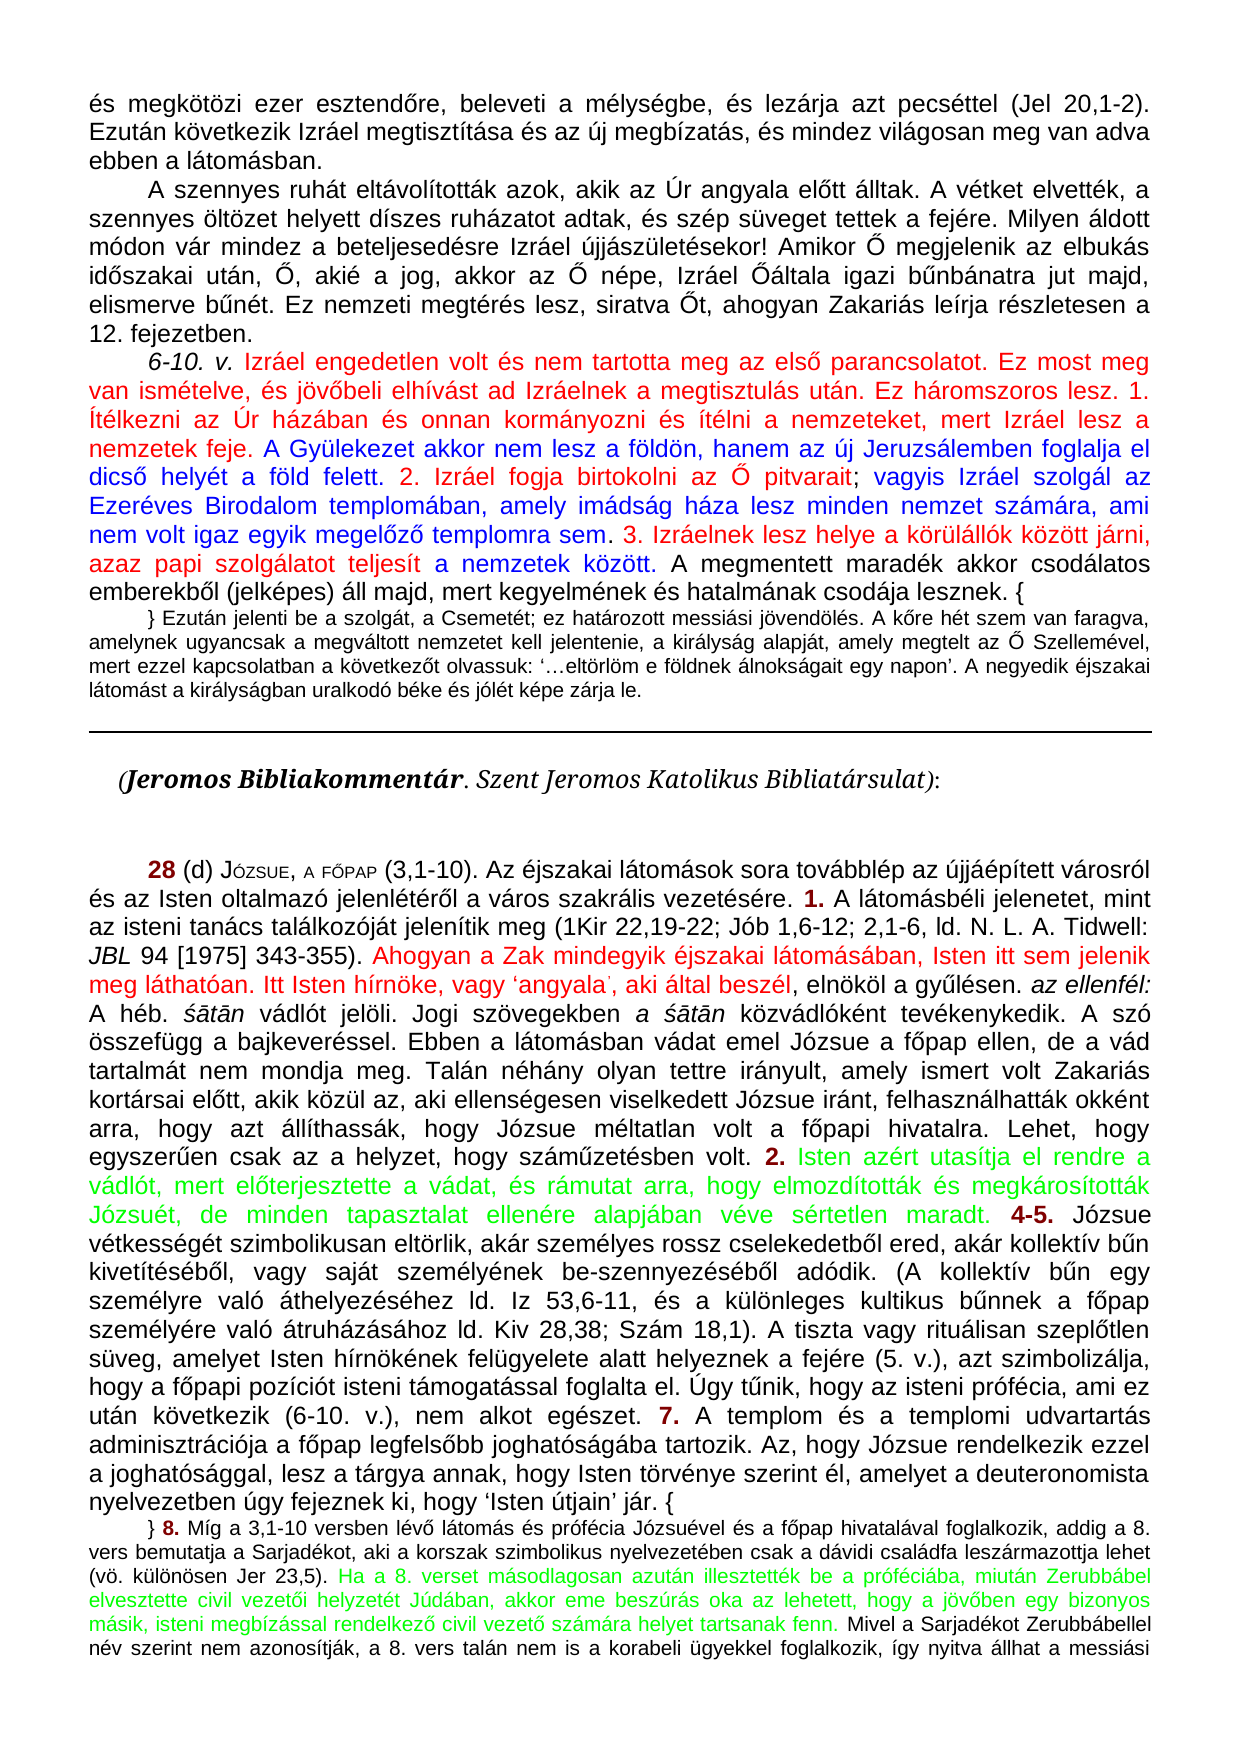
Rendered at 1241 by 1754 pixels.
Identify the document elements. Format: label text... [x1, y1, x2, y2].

text 28 (d) Józsue, a főpap (3,1-10). Az éjszakai látomások sora továbblép az újjáépített városról és az Isten oltalmazó jelenlétéről a város szakrális vezetésére. 1. A látomásbéli jelenetet, mint az isteni tanács találkozóját jelenítik meg (1Kir 22,19-22; Jób 1,6-12; 2,1-6, ld. N. L. A. Tidwell: JBL 94 [1975] 343-355). Ahogyan a Zak mindegyik éjszakai látomásában, Isten itt sem jelenik meg láthatóan. Itt Isten hírnöke, vagy ‘angyala’, aki által beszél, elnököl a gyűlésen. az ellenfél: A héb. śātān vádlót jelöli. Jogi szövegekben a śātān közvádlóként tevékenykedik. A szó összefügg a bajkeveréssel. Ebben a látomásban vádat emel Józsue a főpap ellen, de a vád tartalmát nem mondja meg. Talán néhány olyan tettre irányult, amely ismert volt Zakariás kortársai előtt, akik közül az, aki ellenségesen viselkedett Józsue iránt, felhasználhatták okként arra, hogy azt állíthassák, hogy Józsue méltatlan volt a főpapi hivatalra. Lehet, hogy egyszerűen csak az a helyzet, hogy száműzetésben volt. 2. Isten azért utasítja el rendre a vádlót, mert előterjesztette a vádat, és rámutat arra, hogy elmozdították és megkárosították Józsuét, de minden tapasztalat ellenére alapjában véve sértetlen maradt. 4-5. Józsue vétkességét szimbolikusan eltörlik, akár személyes rossz cselekedetből ered, akár kollektív bűn kivetítéséből, vagy saját személyének be-szennyezéséből adódik. (A kollektív bűn egy személyre való áthelyezéséhez ld. Iz 53,6-11, és a különleges kultikus bűnnek a főpap személyére való átruházásához ld. Kiv 28,38; Szám 18,1). A tiszta vagy rituálisan szeplőtlen süveg, amelyet Isten hírnökének felügyelete alatt helyeznek a fejére (5. v.), azt szimbolizálja, hogy a főpapi pozíciót isteni támogatással foglalta el. Úgy tűnik, hogy az isteni prófécia, ami ez után következik (6-10. v.), nem alkot egészet. 7. A templom és a templomi udvartartás adminisztrációja a főpap legfelsőbb joghatóságába tartozik. Az, hogy Józsue rendelkezik ezzel a joghatósággal, lesz a tárgya annak, hogy Isten törvénye szerint él, amelyet a deuteronomista nyelvezetben úgy fejeznek ki, hogy ‘Isten útjain’ jár. { [88, 855, 1152, 1516]
text (Jeromos Bibliakommentár. Szent Jeromos Katolikus Bibliatársulat): [88, 732, 1152, 825]
text } Ezután jelenti be a szolgát, a Csemetét; ez határozott messiási jövendölés. A kőre hét szem van faragva, amelynek ugyancsak a megváltott nemzetet kell jelentenie, a királyság alapját, amely megtelt az Ő Szellemével, mert ezzel kapcsolatban a következőt olvassuk: ‘…eltörlöm e földnek álnokságait egy napon’. A negyedik éjszakai látomást a királyságban uralkodó béke és jólét képe zárja le. [88, 606, 1152, 702]
text } 8. Míg a 3,1-10 versben lévő látomás és prófécia Józsuével és a főpap hivatalával foglalkozik, addig a 8. vers bemutatja a Sarjadékot, aki a korszak szimbolikus nyelvezetében csak a dávidi családfa leszármazottja lehet (vö. különösen Jer 23,5). Ha a 8. verset másodlagosan azután illesztették be a próféciába, miután Zerubbábel elvesztette civil vezetői helyzetét Júdában, akkor eme beszúrás oka az lehetett, hogy a jövőben egy bizonyos másik, isteni megbízással rendelkező civil vezető számára helyet tartsanak fenn. Mivel a Sarjadékot Zerubbábellel név szerint nem azonosítják, a 8. vers talán nem is a korabeli ügyekkel foglalkozik, így nyitva állhat a messiási [88, 1516, 1152, 1660]
text 6-10. v. Izráel engedetlen volt és nem tartotta meg az első parancsolatot. Ez most meg van ismételve, és jövőbeli elhívást ad Izráelnek a megtisztulás után. Ez háromszoros lesz. 1. Ítélkezni az Úr házában és onnan kormányozni és ítélni a nemzeteket, mert Izráel lesz a nemzetek feje. A Gyülekezet akkor nem lesz a földön, hanem az új Jeruzsálemben foglalja el dicső helyét a föld felett. 2. Izráel fogja birtokolni az Ő pitvarait; vagyis Izráel szolgál az Ezeréves Birodalom templomában, amely imádság háza lesz minden nemzet számára, ami nem volt igaz egyik megelőző templomra sem. 3. Izráelnek lesz helye a körülállók között járni, azaz papi szolgálatot teljesít a nemzetek között. A megmentett maradék akkor csodálatos emberekből (jelképes) áll majd, mert kegyelmének és hatalmának csodája lesznek. { [88, 347, 1152, 606]
text A szennyes ruhát eltávolították azok, akik az Úr angyala előtt álltak. A vétket elvették, a szennyes öltözet helyett díszes ruházatot adtak, és szép süveget tettek a fejére. Milyen áldott módon vár mindez a beteljesedésre Izráel újjászületésekor! Amikor Ő megjelenik az elbukás időszakai után, Ő, akié a jog, akkor az Ő népe, Izráel Őáltala igazi bűnbánatra jut majd, elismerve bűnét. Ez nemzeti megtérés lesz, siratva Őt, ahogyan Zakariás leírja részletesen a 12. fejezetben. [88, 175, 1152, 347]
text és megkötözi ezer esztendőre, beleveti a mélységbe, és lezárja azt pecséttel (Jel 20,1-2). Ezután következik Izráel megtisztítása és az új megbízatás, és mindez világosan meg van adva ebben a látomásban. [88, 88, 1152, 175]
